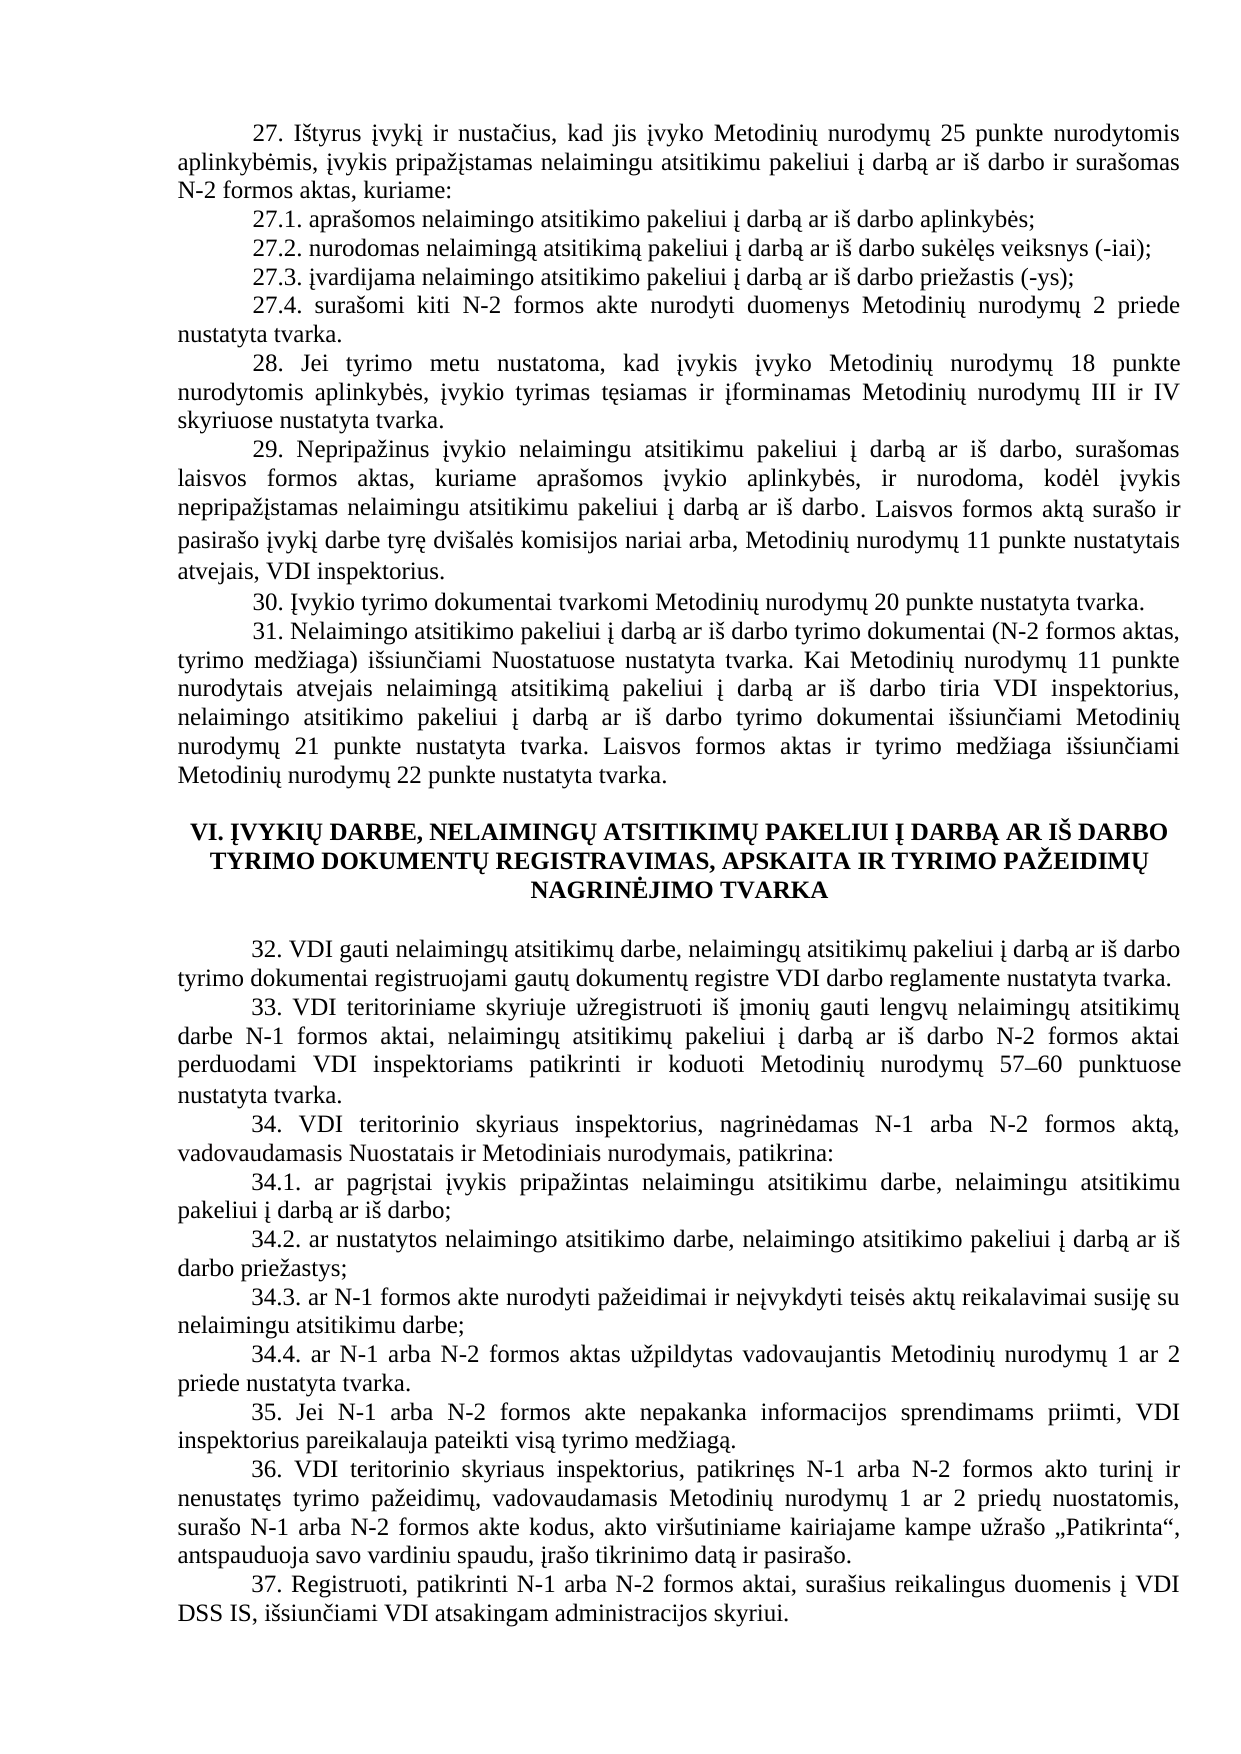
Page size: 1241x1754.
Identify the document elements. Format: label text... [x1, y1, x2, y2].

text 34.1. ar pagrįstai įvykis pripažintas nelaimingu atsitikimu darbe, nelaimingu atsitikimu pakeliui į darbą ar iš darbo; [177, 1167, 1181, 1224]
text 29. Nepripažinus įvykio nelaimingu atsitikimu pakeliui į darbą ar iš darbo, surašomas laisvos formos aktas, kuriame aprašomos įvykio aplinkybės, ir nurodoma, kodėl įvykis nepripažįstamas nelaimingu atsitikimu pakeliui į darbą ar iš darbo. Laisvos formos aktą surašo ir pasirašo įvykį darbe tyrę dvišalės komisijos nariai arba, Metodinių nurodymų 11 punkte nustatytais atvejais, VDI inspektorius. [177, 434, 1181, 585]
text 34.2. ar nustatytos nelaimingo atsitikimo darbe, nelaimingo atsitikimo pakeliui į darbą ar iš darbo priežastys; [177, 1224, 1181, 1282]
text 35. Jei N-1 arba N-2 formos akte nepakanka informacijos sprendimams priimti, VDI inspektorius pareikalauja pateikti visą tyrimo medžiagą. [177, 1397, 1181, 1454]
text 31. Nelaimingo atsitikimo pakeliui į darbą ar iš darbo tyrimo dokumentai (N-2 formos aktas, tyrimo medžiaga) išsiunčiami Nuostatuose nustatyta tvarka. Kai Metodinių nurodymų 11 punkte nurodytais atvejais nelaimingą atsitikimą pakeliui į darbą ar iš darbo tiria VDI inspektorius, nelaimingo atsitikimo pakeliui į darbą ar iš darbo tyrimo dokumentai išsiunčiami Metodinių nurodymų 21 punkte nustatyta tvarka. Laisvos formos aktas ir tyrimo medžiaga išsiunčiami Metodinių nurodymų 22 punkte nustatyta tvarka. [177, 616, 1181, 788]
text 27.2. nurodomas nelaimingą atsitikimą pakeliui į darbą ar iš darbo sukėlęs veiksnys (-iai); [177, 233, 1181, 262]
text 34.4. ar N-1 arba N-2 formos aktas užpildytas vadovaujantis Metodinių nurodymų 1 ar 2 priede nustatyta tvarka. [177, 1339, 1181, 1397]
text 34. VDI teritorinio skyriaus inspektorius, nagrinėdamas N-1 arba N-2 formos aktą, vadovaudamasis Nuostatais ir Metodiniais nurodymais, patikrina: [177, 1109, 1181, 1167]
text 37. Registruoti, patikrinti N-1 arba N-2 formos aktai, surašius reikalingus duomenis į VDI DSS IS, išsiunčiami VDI atsakingam administracijos skyriui. [177, 1569, 1181, 1627]
text 27.3. įvardijama nelaimingo atsitikimo pakeliui į darbą ar iš darbo priežastis (-ys); [177, 262, 1181, 291]
text 32. VDI gauti nelaimingų atsitikimų darbe, nelaimingų atsitikimų pakeliui į darbą ar iš darbo tyrimo dokumentai registruojami gautų dokumentų registre VDI darbo reglamente nustatyta tvarka. [177, 934, 1181, 992]
text 28. Jei tyrimo metu nustatoma, kad įvykis įvyko Metodinių nurodymų 18 punkte nurodytomis aplinkybės, įvykio tyrimas tęsiamas ir įforminamas Metodinių nurodymų III ir IV skyriuose nustatyta tvarka. [177, 348, 1181, 434]
text 34.3. ar N-1 formos akte nurodyti pažeidimai ir neįvykdyti teisės aktų reikalavimai susiję su nelaimingu atsitikimu darbe; [177, 1282, 1181, 1339]
text VI. ĮVYKIŲ DARBE, NELAIMINGŲ ATSITIKIMŲ PAKELIUI Į DARBĄ AR IŠ DARBO TYRIMO DOKUMENTŲ REGISTRAVIMAS, APSKAITA IR TYRIMO PAŽEIDIMŲ NAGRINĖJIMO TVARKA [177, 817, 1181, 903]
text 30. Įvykio tyrimo dokumentai tvarkomi Metodinių nurodymų 20 punkte nustatyta tvarka. [177, 585, 1181, 616]
text 33. VDI teritoriniame skyriuje užregistruoti iš įmonių gauti lengvų nelaimingų atsitikimų darbe N-1 formos aktai, nelaimingų atsitikimų pakeliui į darbą ar iš darbo N-2 formos aktai perduodami VDI inspektoriams patikrinti ir koduoti Metodinių nurodymų 57–60 punktuose nustatyta tvarka. [177, 992, 1181, 1109]
text 36. VDI teritorinio skyriaus inspektorius, patikrinęs N-1 arba N-2 formos akto turinį ir nenustatęs tyrimo pažeidimų, vadovaudamasis Metodinių nurodymų 1 ar 2 priedų nuostatomis, surašo N-1 arba N-2 formos akte kodus, akto viršutiniame kairiajame kampe užrašo „Patikrinta“, antspauduoja savo vardiniu spaudu, įrašo tikrinimo datą ir pasirašo. [177, 1454, 1181, 1569]
text 27.4. surašomi kiti N-2 formos akte nurodyti duomenys Metodinių nurodymų 2 priede nustatyta tvarka. [177, 291, 1181, 348]
text 27. Ištyrus įvykį ir nustačius, kad jis įvyko Metodinių nurodymų 25 punkte nurodytomis aplinkybėmis, įvykis pripažįstamas nelaimingu atsitikimu pakeliui į darbą ar iš darbo ir surašomas N-2 formos aktas, kuriame: [177, 118, 1181, 204]
text 27.1. aprašomos nelaimingo atsitikimo pakeliui į darbą ar iš darbo aplinkybės; [177, 204, 1181, 233]
